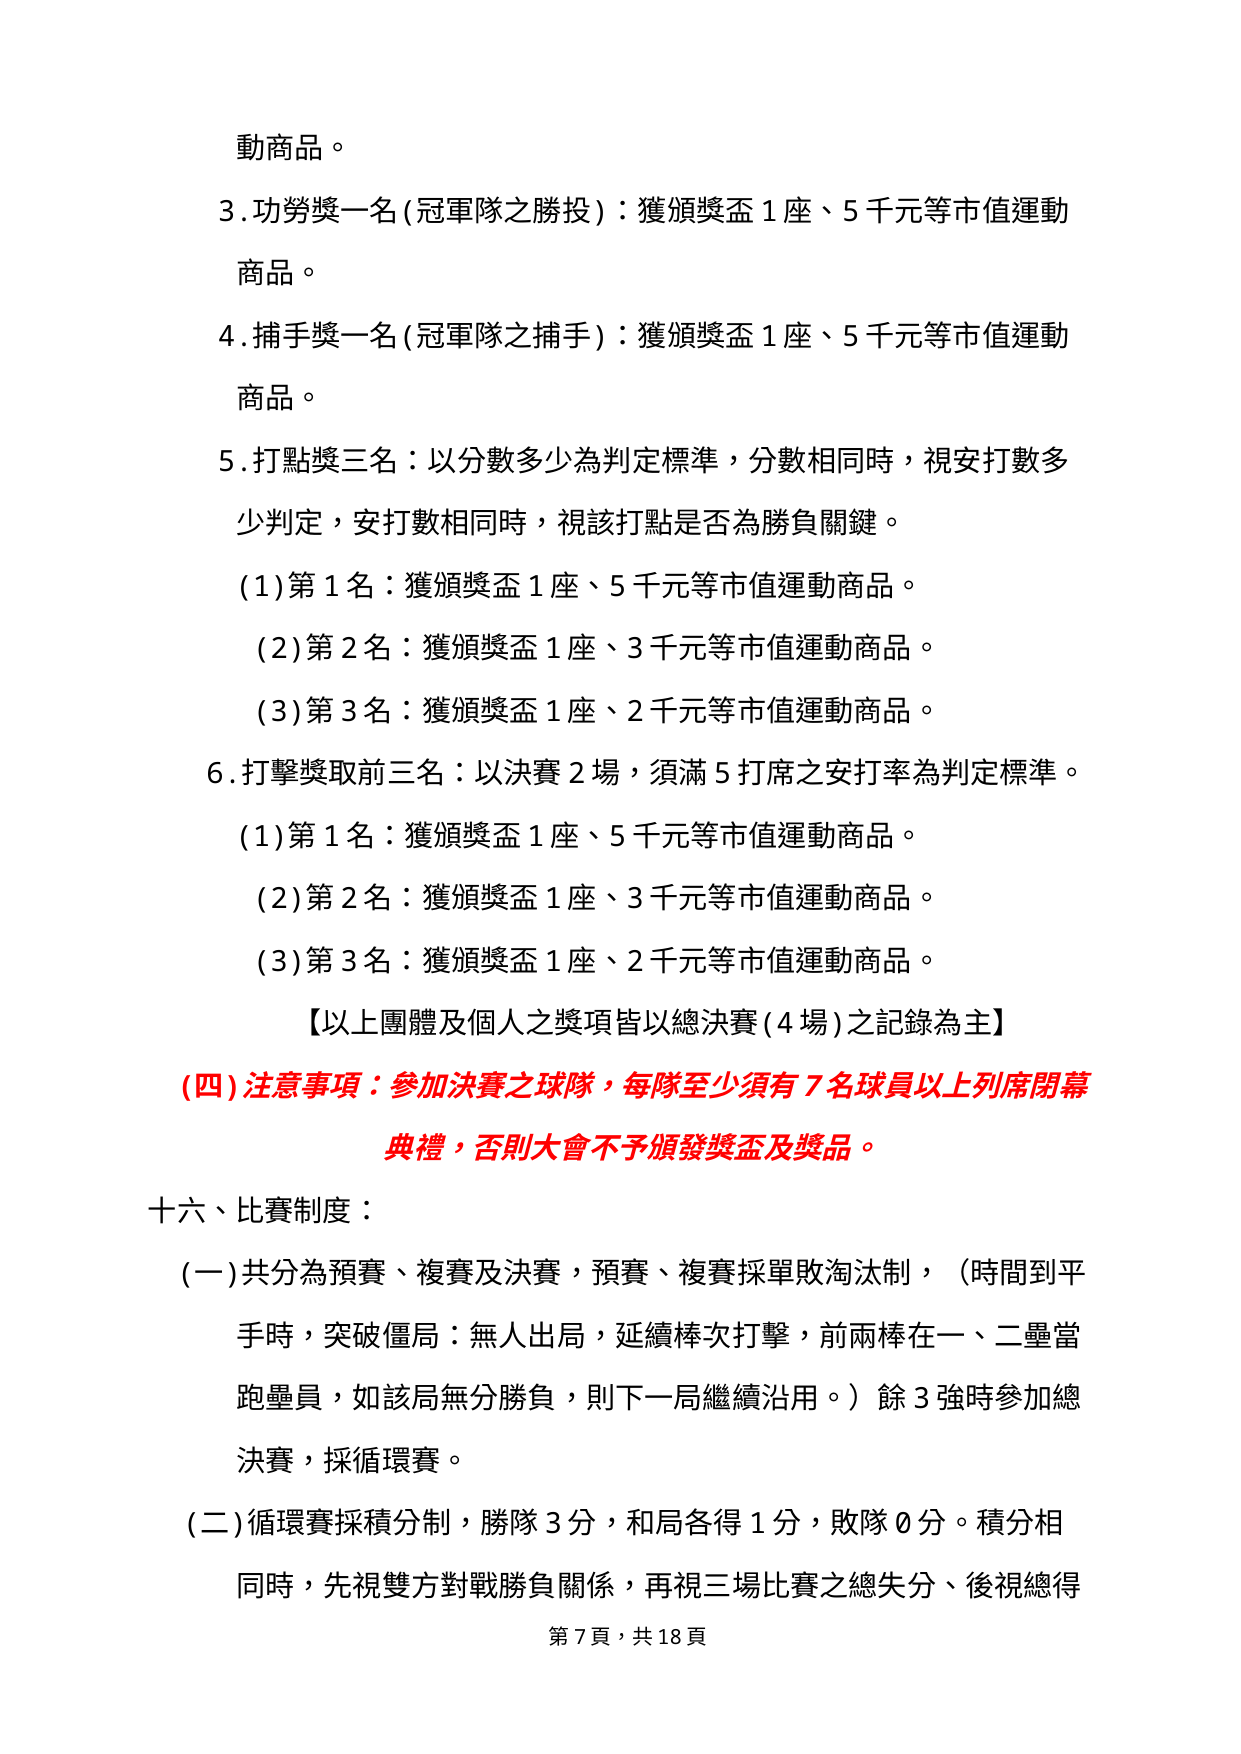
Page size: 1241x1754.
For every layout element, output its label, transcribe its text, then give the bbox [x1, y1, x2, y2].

text (3)第3名：獲頒獎盃1座、2千元等市值運動商品。 [148, 667, 1092, 729]
text 3.功勞獎一名(冠軍隊之勝投)：獲頒獎盃1座、5千元等市值運動商品。 [148, 167, 1092, 292]
text (四)注意事項：參加決賽之球隊，每隊至少須有7名球員以上列席閉幕典禮，否則大會不予頒發獎盃及獎品。 [177, 1042, 1092, 1167]
text 5.打點獎三名：以分數多少為判定標準，分數相同時，視安打數多少判定，安打數相同時，視該打點是否為勝負關鍵。 [148, 417, 1092, 542]
text (3)第3名：獲頒獎盃1座、2千元等市值運動商品。 [148, 917, 1092, 979]
text 4.捕手獎一名(冠軍隊之捕手)：獲頒獎盃1座、5千元等市值運動商品。 [148, 292, 1092, 417]
text (2)第2名：獲頒獎盃1座、3千元等市值運動商品。 [148, 854, 1092, 917]
text 動商品。 [148, 104, 1092, 167]
text 十六、比賽制度： [148, 1167, 1092, 1229]
text (1)第1名：獲頒獎盃1座、5千元等市值運動商品。 [148, 542, 1092, 604]
text (1)第1名：獲頒獎盃1座、5千元等市值運動商品。 [148, 792, 1092, 854]
text 【以上團體及個人之獎項皆以總決賽(4場)之記錄為主】 [148, 979, 1092, 1042]
text (一)共分為預賽、複賽及決賽，預賽、複賽採單敗淘汰制，（時間到平手時，突破僵局：無人出局，延續棒次打擊，前兩棒在一、二壘當跑壘員，如該局無分勝負，則下一局繼續沿用。）餘3強時參加總決賽，採循環賽。 [148, 1229, 1092, 1479]
text (2)第2名：獲頒獎盃1座、3千元等市值運動商品。 [148, 604, 1092, 667]
text (二)循環賽採積分制，勝隊3分，和局各得1分，敗隊0分。積分相同時，先視雙方對戰勝負關係，再視三場比賽之總失分、後視總得 [148, 1479, 1092, 1604]
text 6.打擊獎取前三名：以決賽2場，須滿5打席之安打率為判定標準。 [148, 729, 1092, 792]
